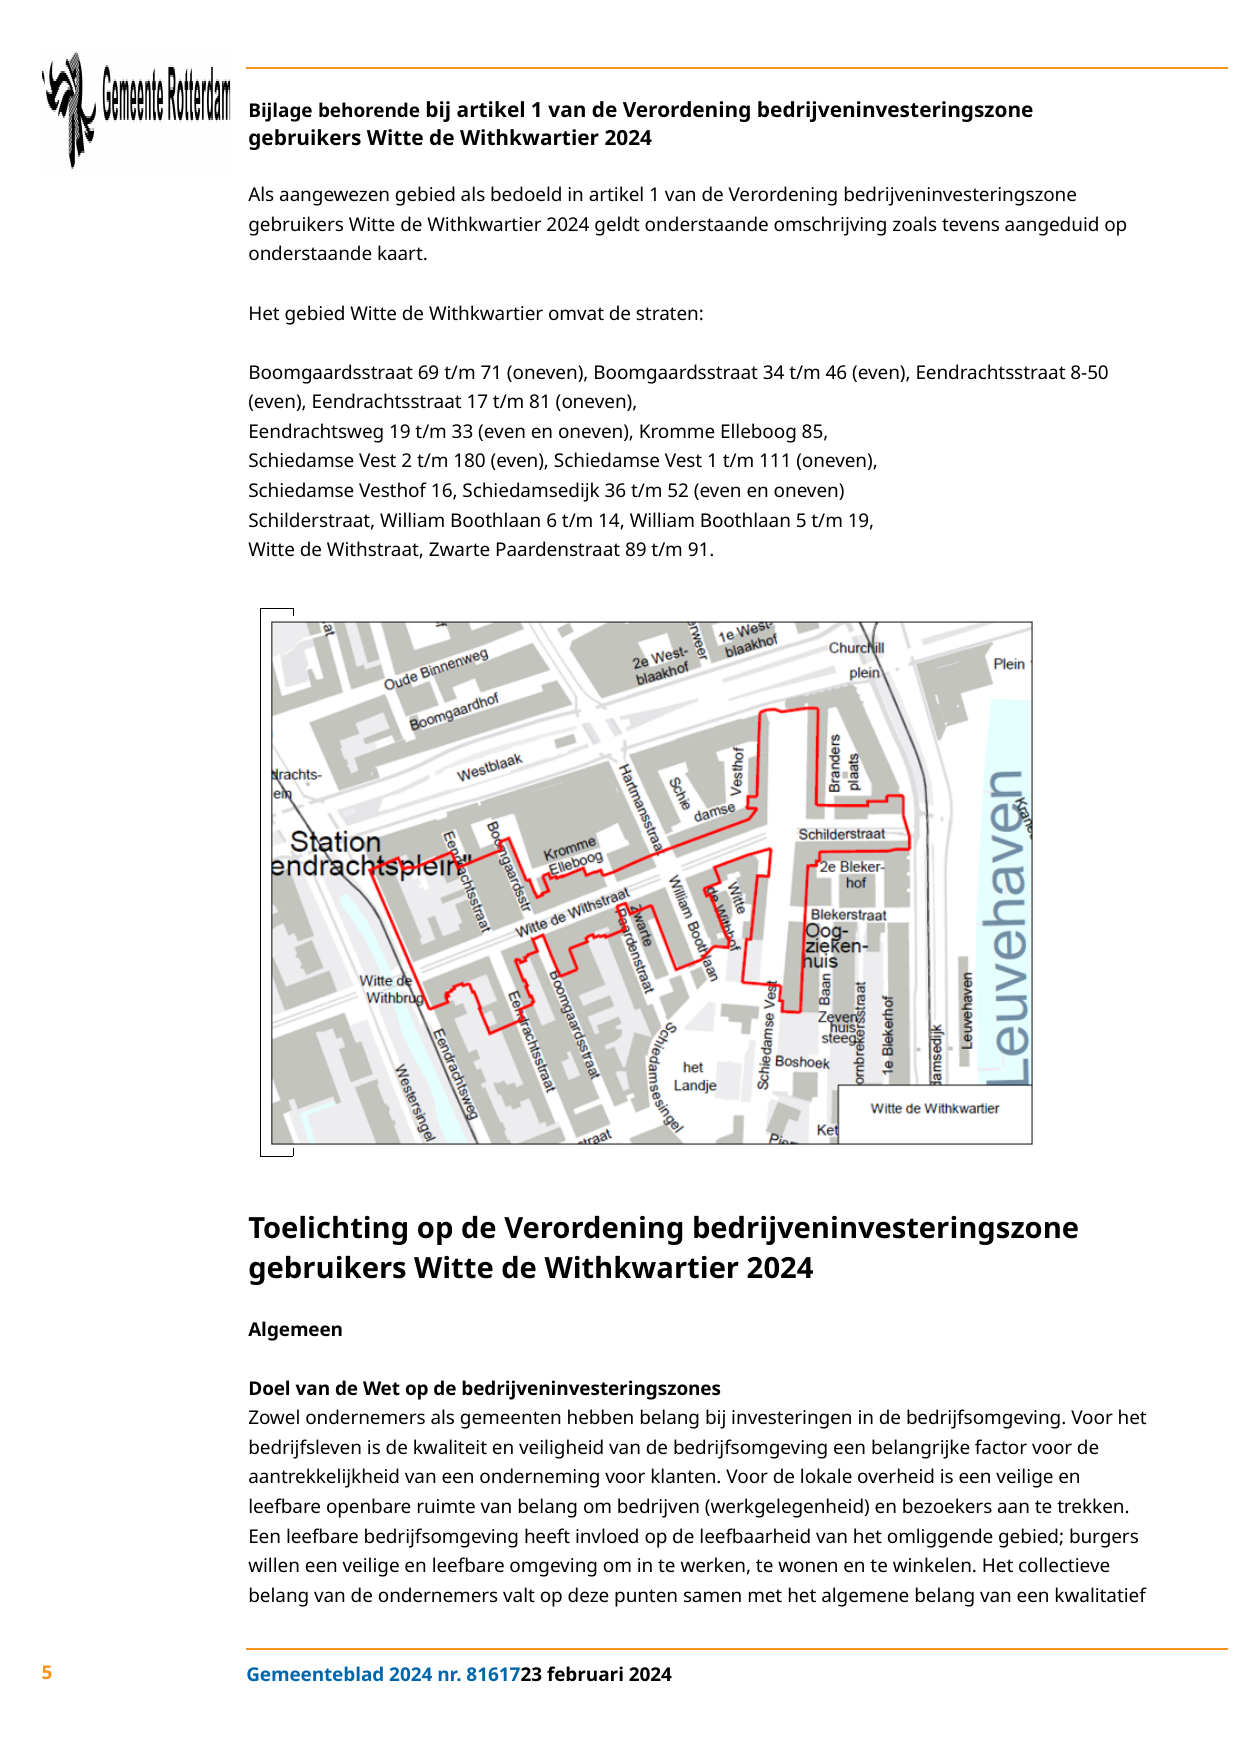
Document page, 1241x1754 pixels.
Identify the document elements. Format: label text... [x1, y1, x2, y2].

text Toelichting op de Verordening bedrijveninvesteringszone gebruikers Witte de Withkwartier 2024 [248, 1207, 1152, 1287]
text Doel van de Wet op de bedrijveninvesteringszones [248, 1375, 1152, 1401]
text Zowel ondernemers als gemeenten hebben belang bij investeringen in de bedrijfsomgeving. Voor het bedrijfsleven is de kwaliteit en veiligheid van de bedrijfsomgeving een belangrijke factor voor de aantrekkelijkheid van een onderneming voor klanten. Voor de lokale overheid is een veilige en leefbare openbare ruimte van belang om bedrijven (werkgelegenheid) en bezoekers aan te trekken. Een leefbare bedrijfsomgeving heeft invloed op de leefbaarheid van het omliggende gebied; burgers willen een veilige en leefbare omgeving om in te werken, te wonen en te winkelen. Het collectieve belang van de ondernemers valt op deze punten samen met het algemene belang van een kwalitatief [248, 1404, 1152, 1608]
text Witte de Withstraat, Zwarte Paardenstraat 89 t/m 91. [248, 536, 1152, 562]
picture [41, 47, 231, 172]
text Schiedamse Vesthof 16, Schiedamsedijk 36 t/m 52 (even en oneven) [248, 477, 1152, 503]
text Het gebied Witte de Withkwartier omvat de straten: [248, 300, 1152, 325]
text Eendrachtsweg 19 t/m 33 (even en oneven), Kromme Elleboog 85, [248, 418, 1152, 444]
text Schilderstraat, William Boothlaan 6 t/m 14, William Boothlaan 5 t/m 19, [248, 507, 1152, 532]
text Boomgaardsstraat 69 t/m 71 (oneven), Boomgaardsstraat 34 t/m 46 (even), Eendrachtsstraat 8-50 (even), Eendrachtsstraat 17 t/m 81 (oneven), [248, 359, 1152, 414]
text Bijlage behorende bij artikel 1 van de Verordening bedrijveninvesteringszone gebruikers Witte de Withkwartier 2024 [248, 95, 1152, 152]
text Als aangewezen gebied als bedoeld in artikel 1 van de Verordening bedrijveninvesteringszone gebruikers Witte de Withkwartier 2024 geldt onderstaande omschrijving zoals tevens aangeduid op onderstaande kaart. [248, 181, 1152, 266]
picture [268, 616, 1036, 1148]
text Algemeen [248, 1316, 1152, 1341]
text Schiedamse Vest 2 t/m 180 (even), Schiedamse Vest 1 t/m 111 (oneven), [248, 448, 1152, 473]
